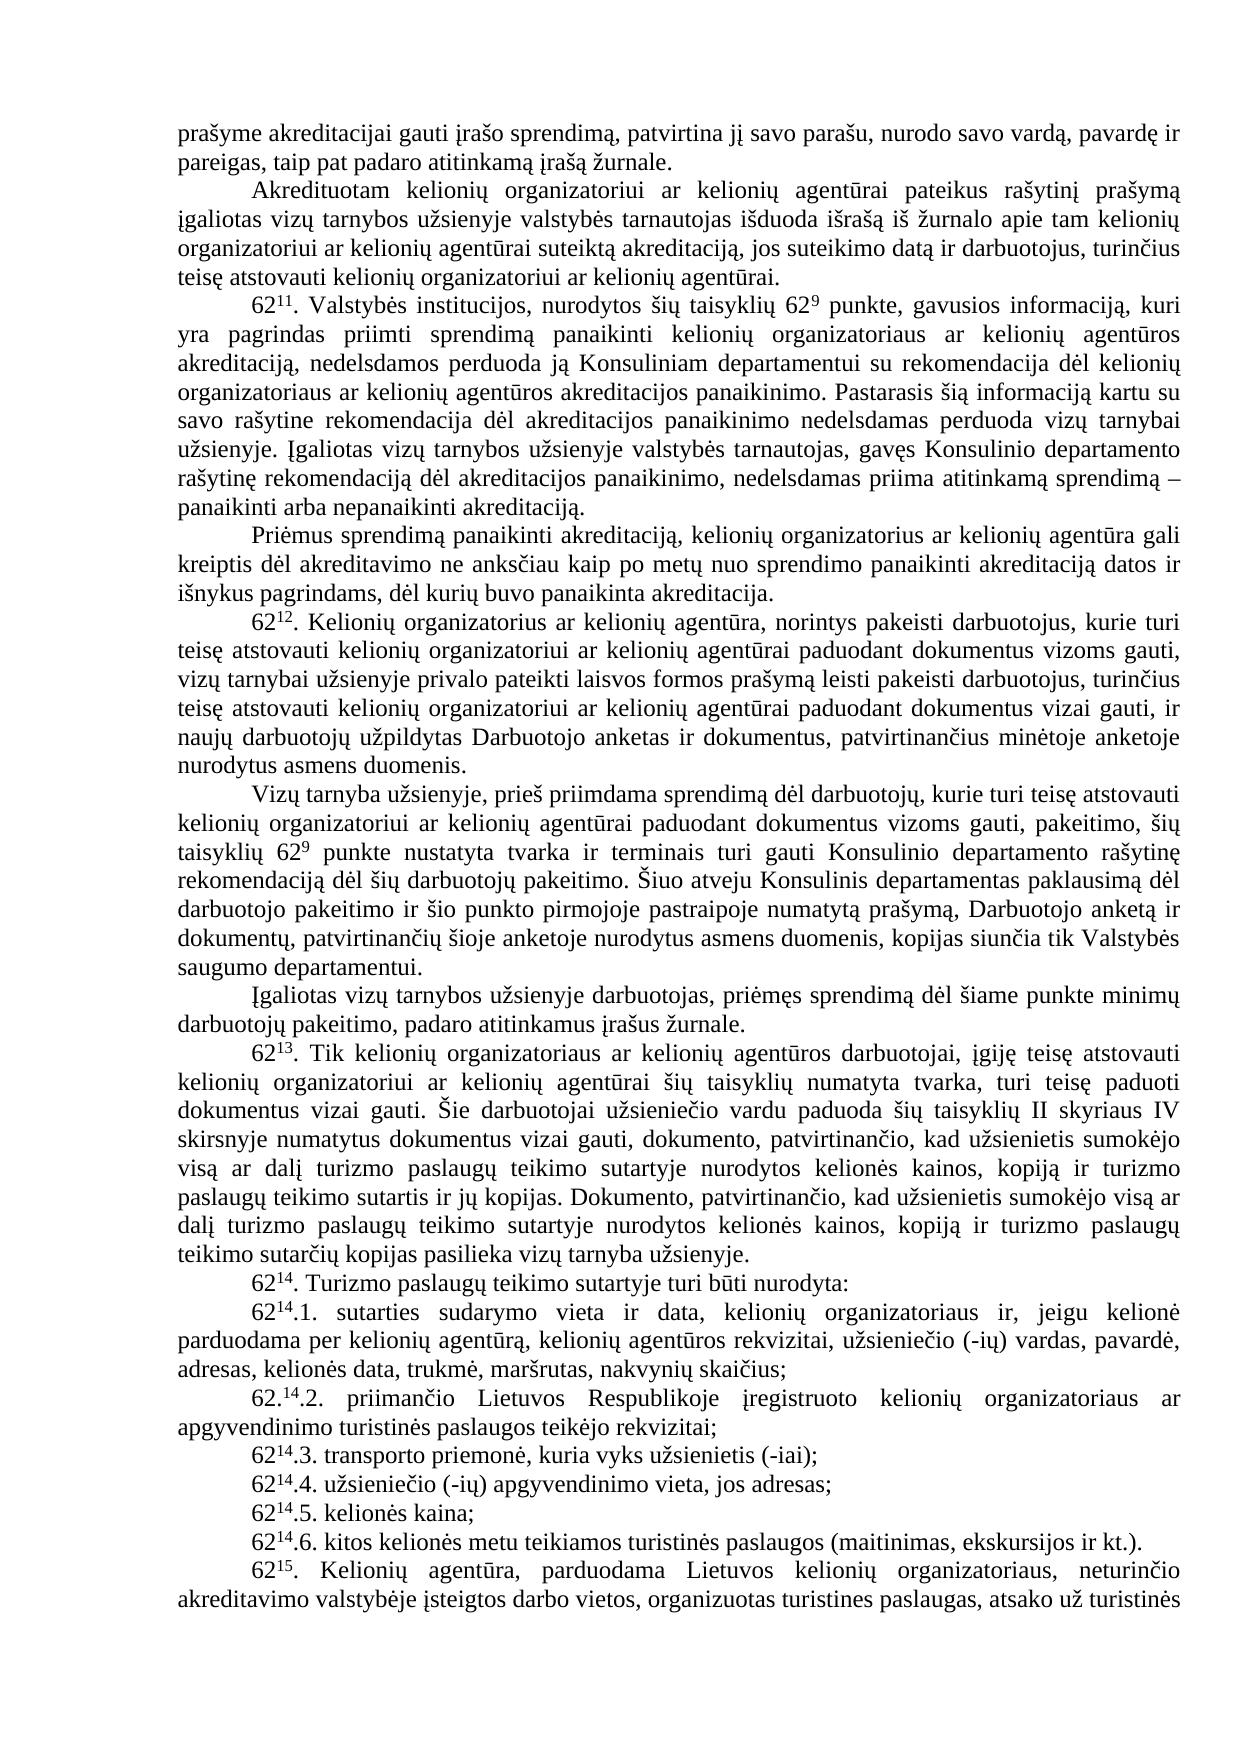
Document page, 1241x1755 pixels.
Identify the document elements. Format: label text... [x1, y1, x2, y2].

text Įgaliotas vizų tarnybos užsienyje darbuotojas, priėmęs sprendimą dėl šiame punkte minimų darbuotojų pakeitimo, padaro atitinkamus įrašus žurnale. [177, 981, 1181, 1038]
text 6213. Tik kelionių organizatoriaus ar kelionių agentūros darbuotojai, įgiję teisę atstovauti kelionių organizatoriui ar kelionių agentūrai šių taisyklių numatyta tvarka, turi teisę paduoti dokumentus vizai gauti. Šie darbuotojai užsieniečio vardu paduoda šių taisyklių II skyriaus IV skirsnyje numatytus dokumentus vizai gauti, dokumento, patvirtinančio, kad užsienietis sumokėjo visą ar dalį turizmo paslaugų teikimo sutartyje nurodytos kelionės kainos, kopiją ir turizmo paslaugų teikimo sutartis ir jų kopijas. Dokumento, patvirtinančio, kad užsienietis sumokėjo visą ar dalį turizmo paslaugų teikimo sutartyje nurodytos kelionės kainos, kopiją ir turizmo paslaugų teikimo sutarčių kopijas pasilieka vizų tarnyba užsienyje. [177, 1038, 1181, 1268]
text 6214.5. kelionės kaina; [177, 1498, 1181, 1527]
text 62.14.2. priimančio Lietuvos Respublikoje įregistruoto kelionių organizatoriaus ar apgyvendinimo turistinės paslaugos teikėjo rekvizitai; [177, 1383, 1181, 1441]
text 6211. Valstybės institucijos, nurodytos šių taisyklių 629 punkte, gavusios informaciją, kuri yra pagrindas priimti sprendimą panaikinti kelionių organizatoriaus ar kelionių agentūros akreditaciją, nedelsdamos perduoda ją Konsuliniam departamentui su rekomendacija dėl kelionių organizatoriaus ar kelionių agentūros akreditacijos panaikinimo. Pastarasis šią informaciją kartu su savo rašytine rekomendacija dėl akreditacijos panaikinimo nedelsdamas perduoda vizų tarnybai užsienyje. Įgaliotas vizų tarnybos užsienyje valstybės tarnautojas, gavęs Konsulinio departamento rašytinę rekomendaciją dėl akreditacijos panaikinimo, nedelsdamas priima atitinkamą sprendimą – panaikinti arba nepanaikinti akreditaciją. [177, 291, 1181, 521]
text 6215. Kelionių agentūra, parduodama Lietuvos kelionių organizatoriaus, neturinčio akreditavimo valstybėje įsteigtos darbo vietos, organizuotas turistines paslaugas, atsako už turistinės [177, 1556, 1181, 1613]
text 6214.3. transporto priemonė, kuria vyks užsienietis (-iai); [177, 1441, 1181, 1469]
text 6212. Kelionių organizatorius ar kelionių agentūra, norintys pakeisti darbuotojus, kurie turi teisę atstovauti kelionių organizatoriui ar kelionių agentūrai paduodant dokumentus vizoms gauti, vizų tarnybai užsienyje privalo pateikti laisvos formos prašymą leisti pakeisti darbuotojus, turinčius teisę atstovauti kelionių organizatoriui ar kelionių agentūrai paduodant dokumentus vizai gauti, ir naujų darbuotojų užpildytas Darbuotojo anketas ir dokumentus, patvirtinančius minėtoje anketoje nurodytus asmens duomenis. [177, 607, 1181, 779]
text 6214.6. kitos kelionės metu teikiamos turistinės paslaugos (maitinimas, ekskursijos ir kt.). [177, 1527, 1181, 1556]
text Priėmus sprendimą panaikinti akreditaciją, kelionių organizatorius ar kelionių agentūra gali kreiptis dėl akreditavimo ne anksčiau kaip po metų nuo sprendimo panaikinti akreditaciją datos ir išnykus pagrindams, dėl kurių buvo panaikinta akreditacija. [177, 521, 1181, 607]
text prašyme akreditacijai gauti įrašo sprendimą, patvirtina jį savo parašu, nurodo savo vardą, pavardę ir pareigas, taip pat padaro atitinkamą įrašą žurnale. [177, 118, 1181, 176]
text Vizų tarnyba užsienyje, prieš priimdama sprendimą dėl darbuotojų, kurie turi teisę atstovauti kelionių organizatoriui ar kelionių agentūrai paduodant dokumentus vizoms gauti, pakeitimo, šių taisyklių 629 punkte nustatyta tvarka ir terminais turi gauti Konsulinio departamento rašytinę rekomendaciją dėl šių darbuotojų pakeitimo. Šiuo atveju Konsulinis departamentas paklausimą dėl darbuotojo pakeitimo ir šio punkto pirmojoje pastraipoje numatytą prašymą, Darbuotojo anketą ir dokumentų, patvirtinančių šioje anketoje nurodytus asmens duomenis, kopijas siunčia tik Valstybės saugumo departamentui. [177, 779, 1181, 981]
text 6214.1. sutarties sudarymo vieta ir data, kelionių organizatoriaus ir, jeigu kelionė parduodama per kelionių agentūrą, kelionių agentūros rekvizitai, užsieniečio (-ių) vardas, pavardė, adresas, kelionės data, trukmė, maršrutas, nakvynių skaičius; [177, 1297, 1181, 1383]
text 6214.4. užsieniečio (-ių) apgyvendinimo vieta, jos adresas; [177, 1469, 1181, 1498]
text 6214. Turizmo paslaugų teikimo sutartyje turi būti nurodyta: [177, 1268, 1181, 1297]
text Akredituotam kelionių organizatoriui ar kelionių agentūrai pateikus rašytinį prašymą įgaliotas vizų tarnybos užsienyje valstybės tarnautojas išduoda išrašą iš žurnalo apie tam kelionių organizatoriui ar kelionių agentūrai suteiktą akreditaciją, jos suteikimo datą ir darbuotojus, turinčius teisę atstovauti kelionių organizatoriui ar kelionių agentūrai. [177, 176, 1181, 291]
